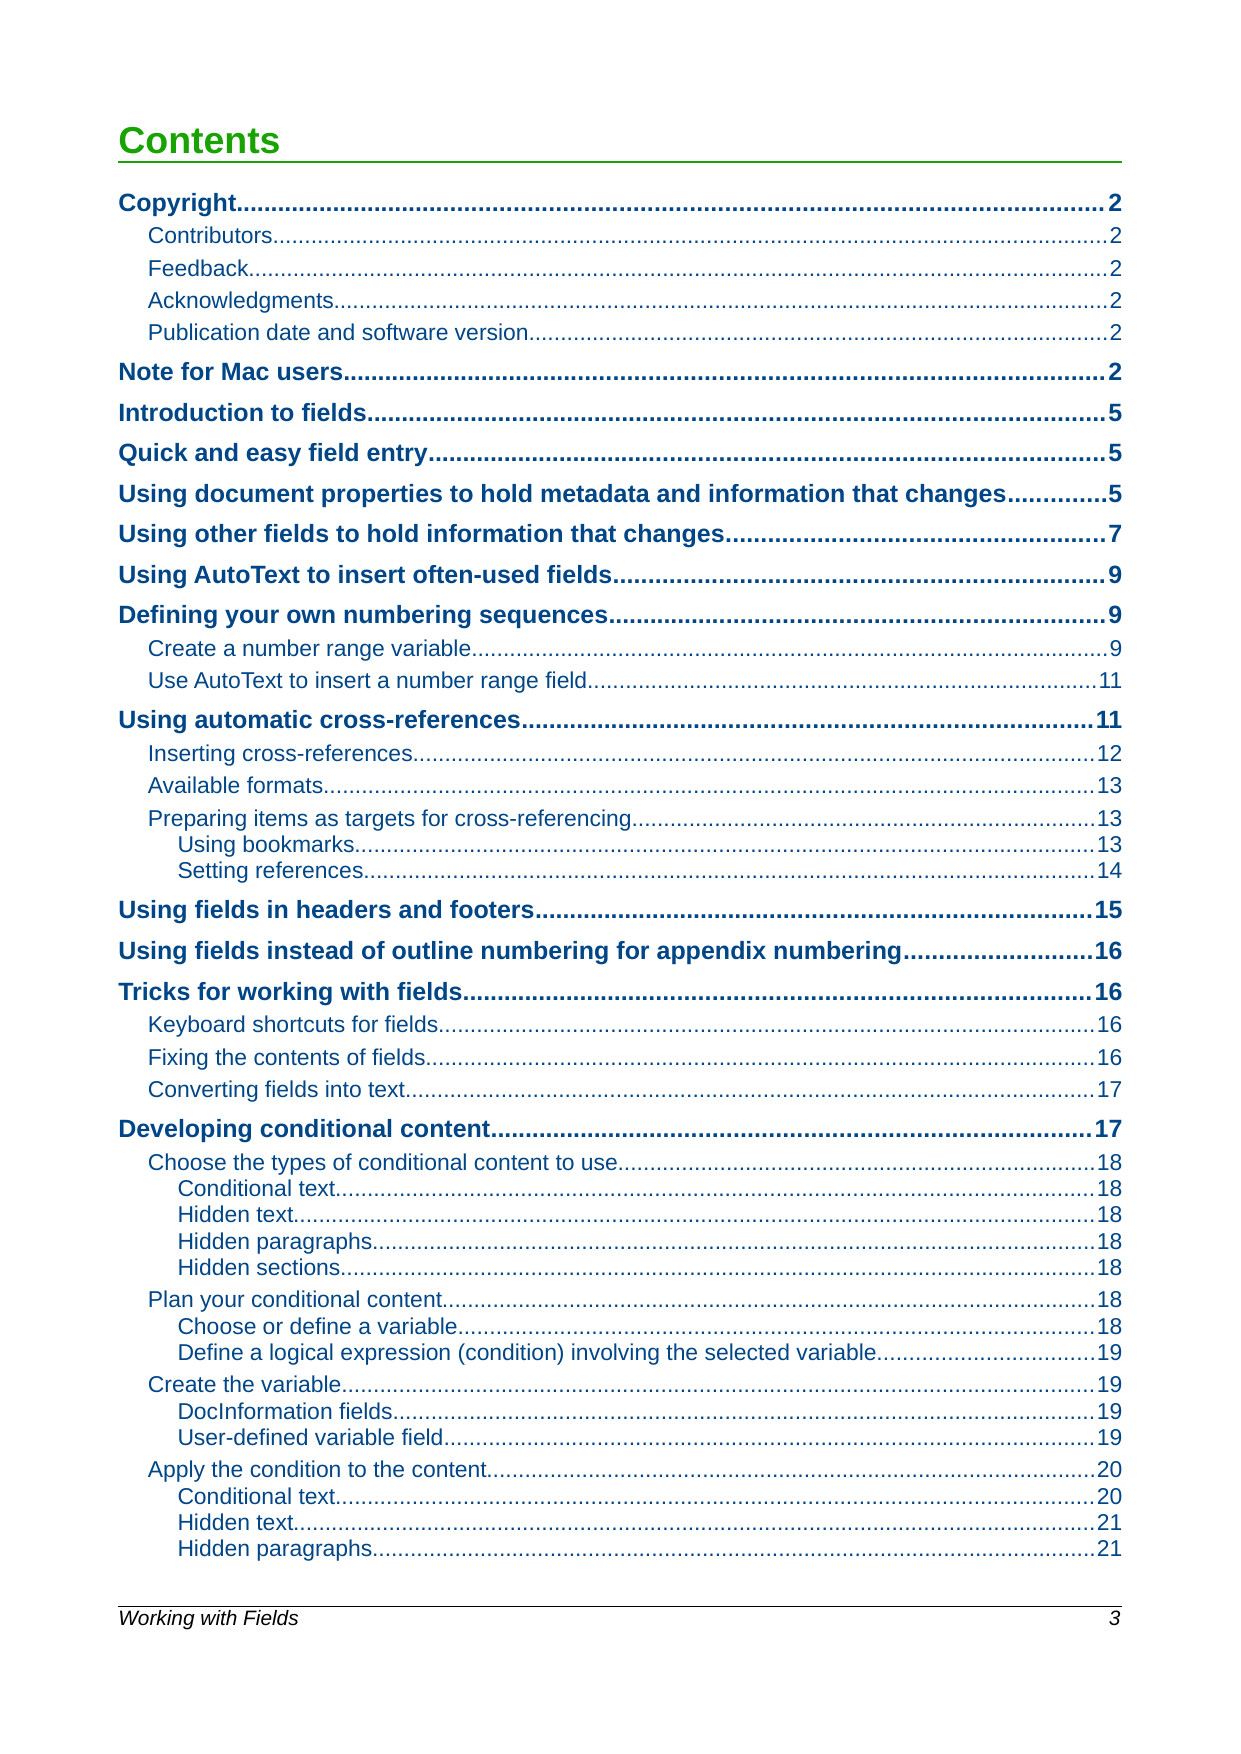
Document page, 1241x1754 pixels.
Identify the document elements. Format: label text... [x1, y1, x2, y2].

text Inserting cross-references 12 [148, 740, 1122, 766]
text Fixing the contents of fields 16 [148, 1043, 1122, 1070]
text Copyright 2 [118, 187, 1122, 216]
text Available formats 13 [148, 772, 1122, 799]
text Publication date and software version 2 [148, 319, 1122, 345]
text Developing conditional content 17 [118, 1114, 1122, 1143]
text Using fields instead of outline numbering for appendix numbering 16 [118, 936, 1122, 965]
text Define a logical expression (condition) involving the selected variable 19 [177, 1339, 1122, 1365]
text Plan your conditional content 18 [148, 1286, 1122, 1313]
text Quick and easy field entry 5 [118, 438, 1122, 467]
text Introduction to fields 5 [118, 398, 1122, 426]
text DocInformation fields 19 [177, 1398, 1122, 1424]
text Using automatic cross-references 11 [118, 705, 1122, 734]
text Use AutoText to insert a number range field 11 [148, 667, 1122, 694]
text User-defined variable field 19 [177, 1424, 1122, 1450]
text Hidden text 18 [177, 1201, 1122, 1228]
text Hidden paragraphs 21 [177, 1535, 1122, 1562]
text Apply the condition to the content 20 [148, 1456, 1122, 1483]
text Hidden paragraphs 18 [177, 1228, 1122, 1254]
text Acknowledgments 2 [148, 287, 1122, 313]
text Setting references 14 [177, 857, 1122, 884]
text Tricks for working with fields 16 [118, 977, 1122, 1005]
text Conditional text 18 [177, 1175, 1122, 1201]
text Using other fields to hold information that changes 7 [118, 519, 1122, 548]
text Conditional text 20 [177, 1483, 1122, 1509]
text Defining your own numbering sequences 9 [118, 600, 1122, 629]
text Using AutoText to insert often-used fields 9 [118, 560, 1122, 588]
text Choose or define a variable 18 [177, 1313, 1122, 1339]
text Contributors 2 [148, 222, 1122, 248]
text Choose the types of conditional content to use 18 [148, 1149, 1122, 1175]
text Using bookmarks 13 [177, 831, 1122, 857]
text Preparing items as targets for cross-referencing 13 [148, 805, 1122, 831]
text Using fields in headers and footers 15 [118, 896, 1122, 924]
text Hidden text 21 [177, 1509, 1122, 1535]
text Using document properties to hold metadata and information that changes 5 [118, 479, 1122, 507]
text Create the variable 19 [148, 1371, 1122, 1398]
text Hidden sections 18 [177, 1254, 1122, 1280]
text Create a number range variable 9 [148, 635, 1122, 661]
text Converting fields into text 17 [148, 1076, 1122, 1102]
text Keyboard shortcuts for fields 16 [148, 1011, 1122, 1038]
text Note for Mac users 2 [118, 357, 1122, 386]
text Feedback 2 [148, 254, 1122, 281]
text Contents [118, 118, 1122, 161]
